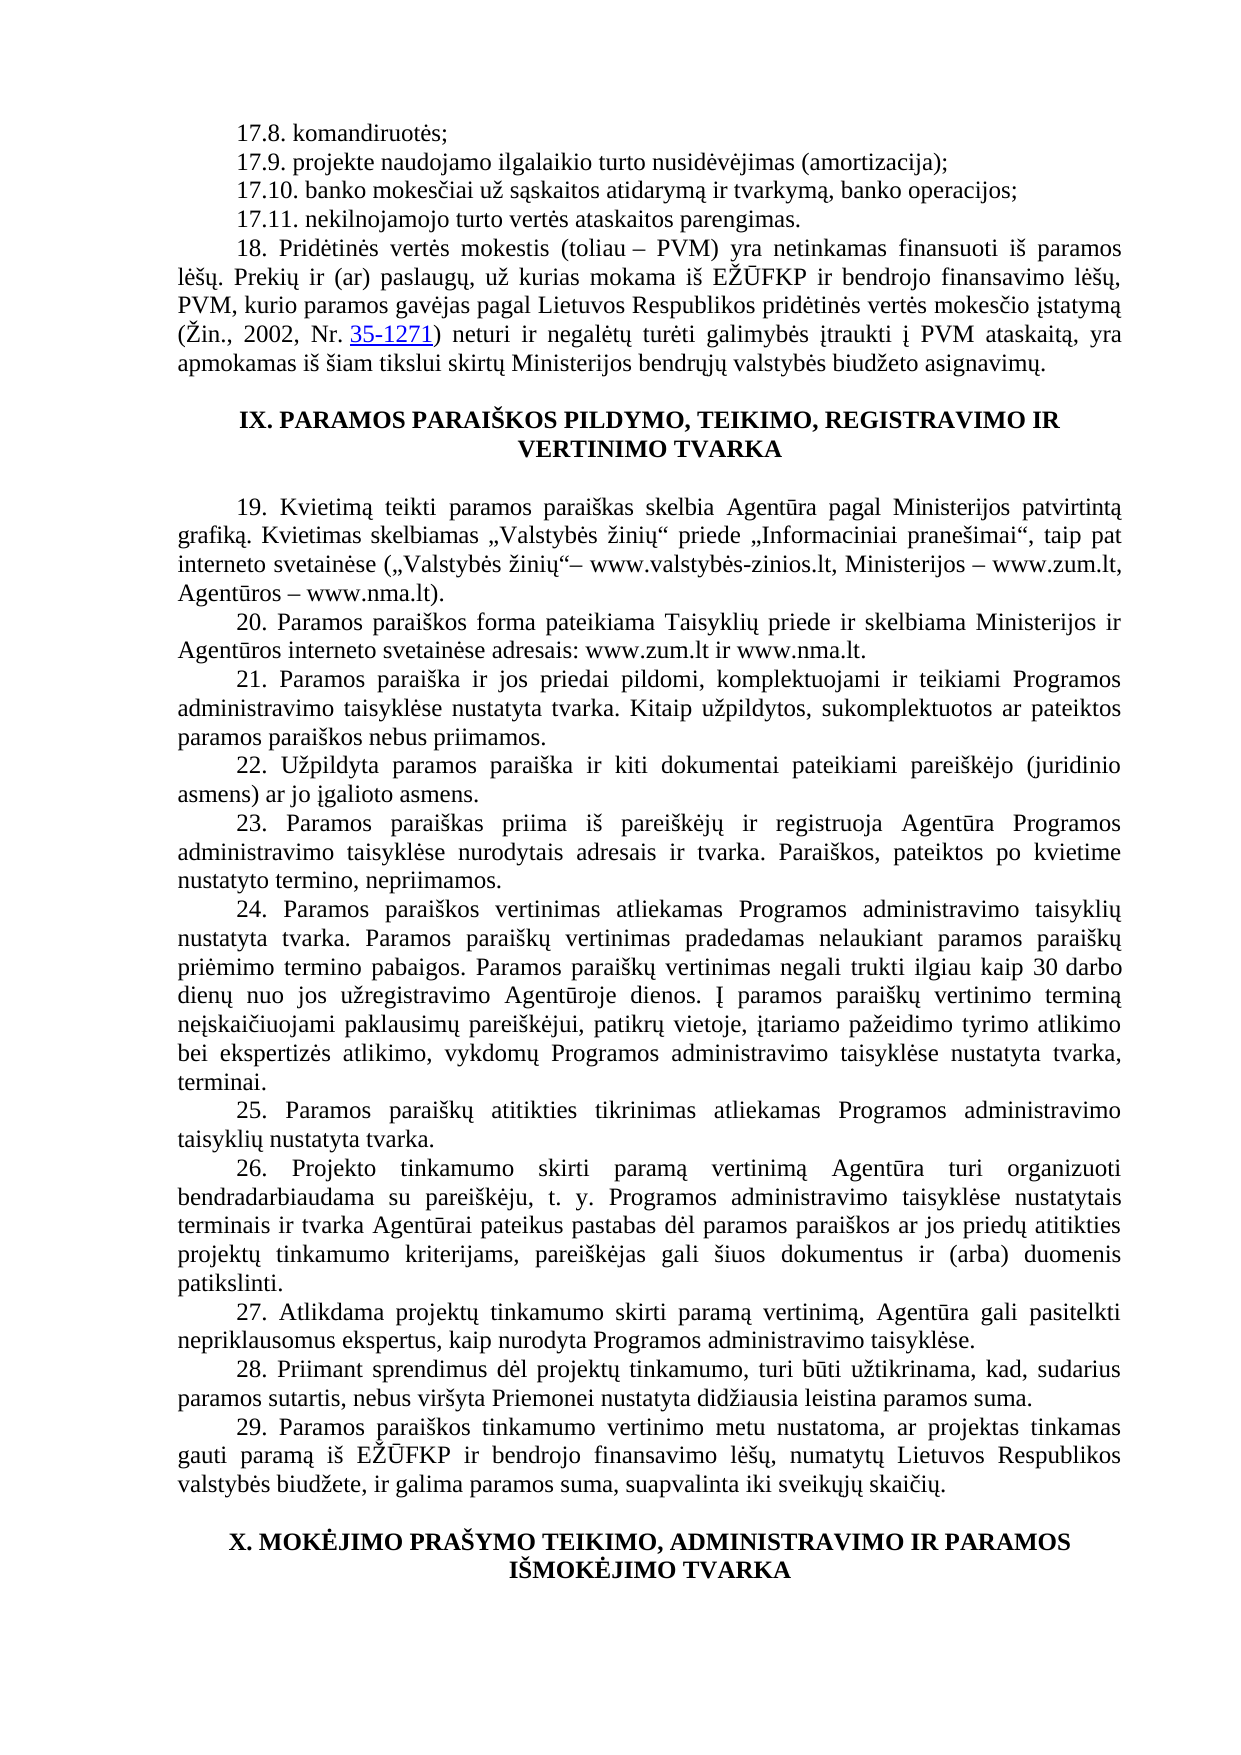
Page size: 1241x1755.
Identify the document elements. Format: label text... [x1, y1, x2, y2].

text 29. Paramos paraiškos tinkamumo vertinimo metu nustatoma, ar projektas tinkamas gauti paramą iš EŽŪFKP ir bendrojo finansavimo lėšų, numatytų Lietuvos Respublikos valstybės biudžete, ir galima paramos suma, suapvalinta iki sveikųjų skaičių. [177, 1412, 1122, 1498]
text 21. Paramos paraiška ir jos priedai pildomi, komplektuojami ir teikiami Programos administravimo taisyklėse nustatyta tvarka. Kitaip užpildytos, sukomplektuotos ar pateiktos paramos paraiškos nebus priimamos. [177, 664, 1122, 751]
text 24. Paramos paraiškos vertinimas atliekamas Programos administravimo taisyklių nustatyta tvarka. Paramos paraiškų vertinimas pradedamas nelaukiant paramos paraiškų priėmimo termino pabaigos. Paramos paraiškų vertinimas negali trukti ilgiau kaip 30 darbo dienų nuo jos užregistravimo Agentūroje dienos. Į paramos paraiškų vertinimo terminą neįskaičiuojami paklausimų pareiškėjui, patikrų vietoje, įtariamo pažeidimo tyrimo atlikimo bei ekspertizės atlikimo, vykdomų Programos administravimo taisyklėse nustatyta tvarka, terminai. [177, 894, 1122, 1096]
text 23. Paramos paraiškas priima iš pareiškėjų ir registruoja Agentūra Programos administravimo taisyklėse nurodytais adresais ir tvarka. Paraiškos, pateiktos po kvietime nustatyto termino, nepriimamos. [177, 808, 1122, 894]
text 20. Paramos paraiškos forma pateikiama Taisyklių priede ir skelbiama Ministerijos ir Agentūros interneto svetainėse adresais: www.zum.lt ir www.nma.lt. [177, 607, 1122, 664]
text 27. Atlikdama projektų tinkamumo skirti paramą vertinimą, Agentūra gali pasitelkti nepriklausomus ekspertus, kaip nurodyta Programos administravimo taisyklėse. [177, 1297, 1122, 1354]
text 17.11. nekilnojamojo turto vertės ataskaitos parengimas. [177, 204, 1122, 233]
text 19. Kvietimą teikti paramos paraiškas skelbia Agentūra pagal Ministerijos patvirtintą grafiką. Kvietimas skelbiamas „Valstybės žinių“ priede „Informaciniai pranešimai“, taip pat interneto svetainėse („Valstybės žinių“– www.valstybės-zinios.lt, Ministerijos – www.zum.lt, Agentūros – www.nma.lt). [177, 492, 1122, 607]
text 17.10. banko mokesčiai už sąskaitos atidarymą ir tvarkymą, banko operacijos; [177, 176, 1122, 204]
text 25. Paramos paraiškų atitikties tikrinimas atliekamas Programos administravimo taisyklių nustatyta tvarka. [177, 1096, 1122, 1153]
text 17.9. projekte naudojamo ilgalaikio turto nusidėvėjimas (amortizacija); [177, 147, 1122, 176]
text 18. Pridėtinės vertės mokestis (toliau – PVM) yra netinkamas finansuoti iš paramos lėšų. Prekių ir (ar) paslaugų, už kurias mokama iš EŽŪFKP ir bendrojo finansavimo lėšų, PVM, kurio paramos gavėjas pagal Lietuvos Respublikos pridėtinės vertės mokesčio įstatymą (Žin., 2002, Nr. 35-1271) neturi ir negalėtų turėti galimybės įtraukti į PVM ataskaitą, yra apmokamas iš šiam tikslui skirtų Ministerijos bendrųjų valstybės biudžeto asignavimų. [177, 233, 1122, 377]
text 28. Priimant sprendimus dėl projektų tinkamumo, turi būti užtikrinama, kad, sudarius paramos sutartis, nebus viršyta Priemonei nustatyta didžiausia leistina paramos suma. [177, 1354, 1122, 1412]
text 22. Užpildyta paramos paraiška ir kiti dokumentai pateikiami pareiškėjo (juridinio asmens) ar jo įgalioto asmens. [177, 751, 1122, 808]
text X. MOKĖJIMO PRAŠYMO TEIKIMO, ADMINISTRAVIMO IR PARAMOS IŠMOKĖJIMO TVARKA [177, 1527, 1122, 1584]
text 17.8. komandiruotės; [177, 118, 1122, 147]
text 26. Projekto tinkamumo skirti paramą vertinimą Agentūra turi organizuoti bendradarbiaudama su pareiškėju, t. y. Programos administravimo taisyklėse nustatytais terminais ir tvarka Agentūrai pateikus pastabas dėl paramos paraiškos ar jos priedų atitikties projektų tinkamumo kriterijams, pareiškėjas gali šiuos dokumentus ir (arba) duomenis patikslinti. [177, 1153, 1122, 1297]
text IX. PARAMOS PARAIŠKOS PILDYMO, TEIKIMO, REGISTRAVIMO IR VERTINIMO TVARKA [177, 406, 1122, 463]
